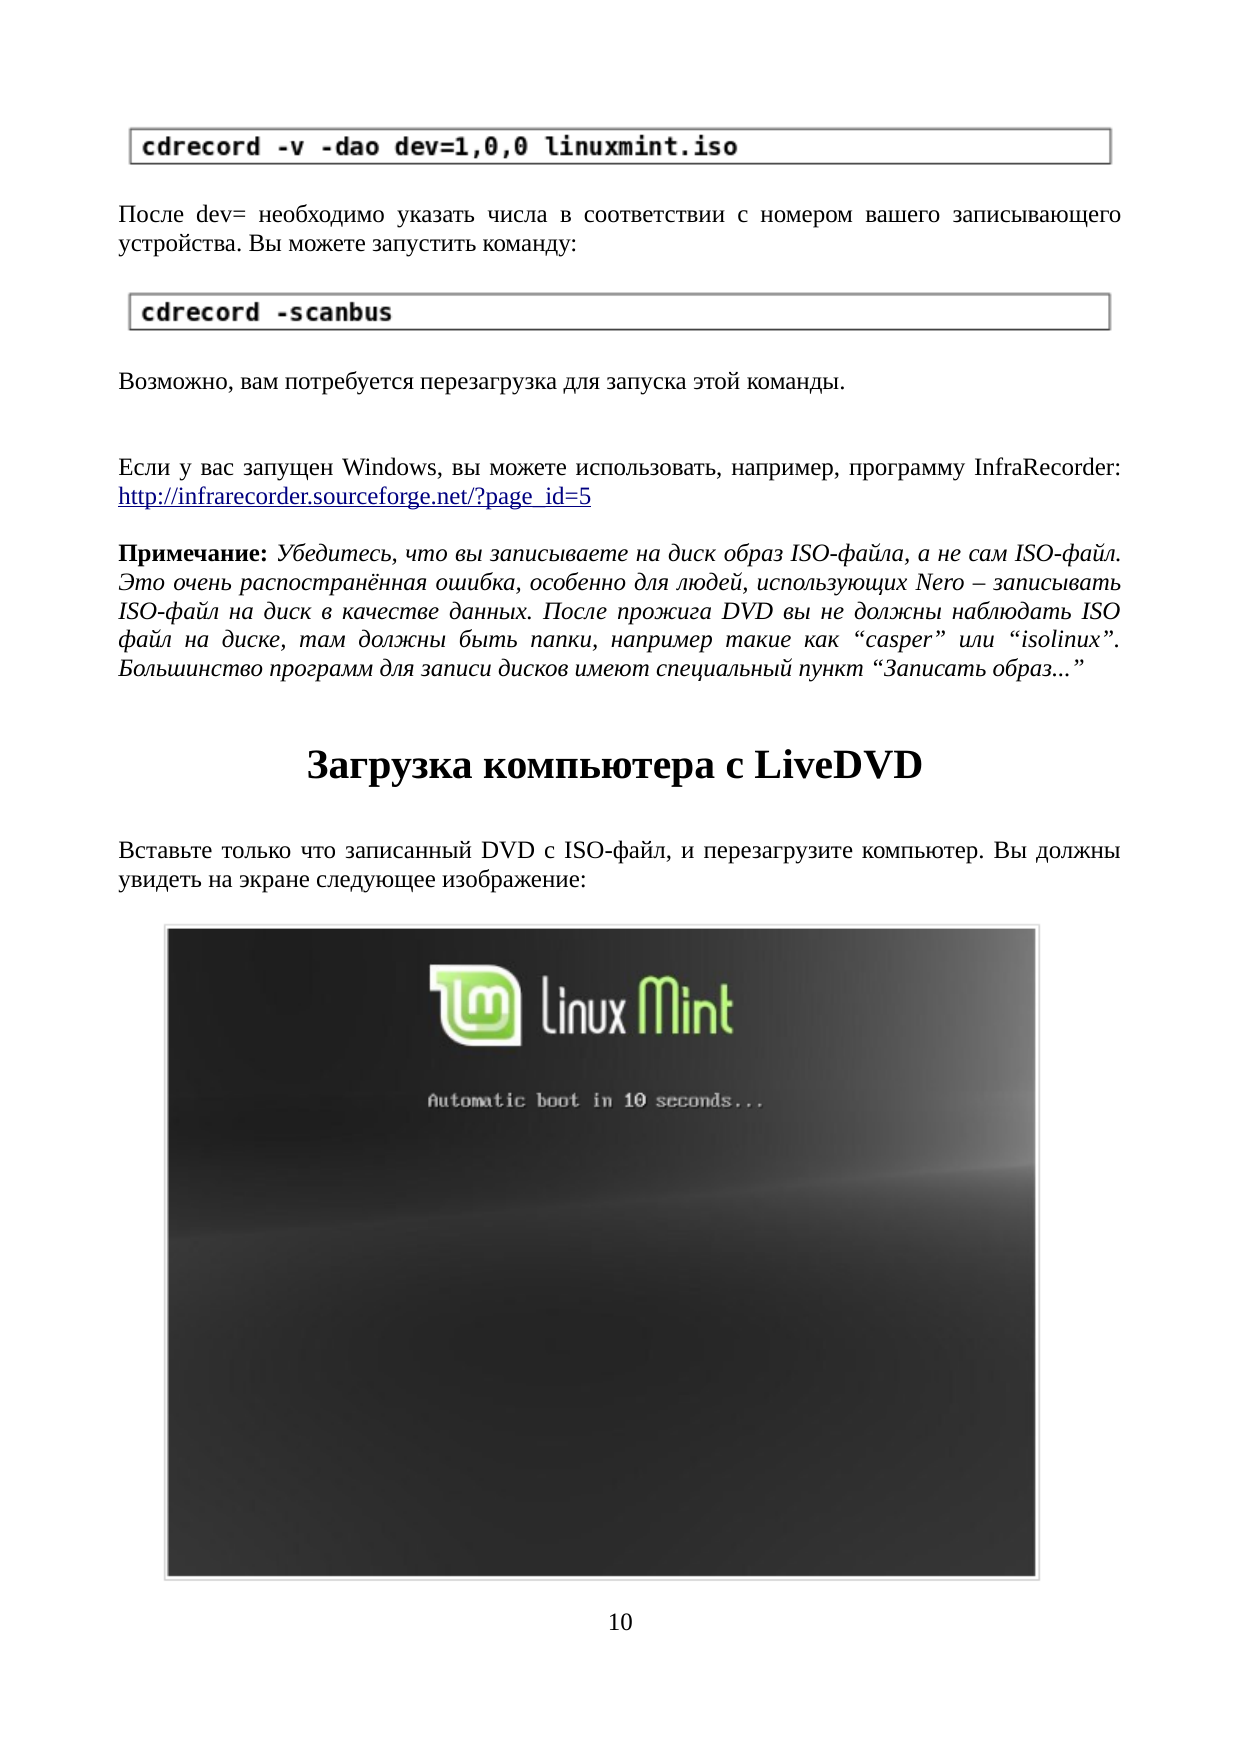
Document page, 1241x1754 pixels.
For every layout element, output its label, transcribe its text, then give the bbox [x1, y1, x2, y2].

picture [122, 286, 1118, 337]
text Возможно, вам потребуется перезагрузка для запуска этой команды. [118, 366, 1122, 394]
text После dev= необходимо указать числа в соответствии с номером вашего записывающего устройства. Вы можете запустить команду: [118, 199, 1122, 257]
picture [158, 918, 1044, 1592]
text Если у вас запущен Windows, вы можете использовать, например, программу InfraRecorder: http://infrarecorder.sourceforge.net/?page_id=5 [118, 452, 1122, 509]
text Примечание: Убедитесь, что вы записываете на диск образ ISO-файла, а не сам ISO-файл. Это очень распостранённая ошибка, особенно для людей, использующих Nero – записывать ISO-файл на диск в качестве данных. После прожига DVD вы не должны наблюдать ISO файл на диске, там должны быть папки, например такие как “casper” или “isolinux”. Большинство программ для записи дисков имеют специальный пункт “Записать образ...” [118, 538, 1122, 682]
text Загрузка компьютера с LiveDVD [118, 739, 1122, 787]
picture [118, 118, 1122, 171]
text Вставьте только что записанный DVD с ISO-файл, и перезагрузите компьютер. Вы должны увидеть на экране следующее изображение: [118, 835, 1122, 893]
